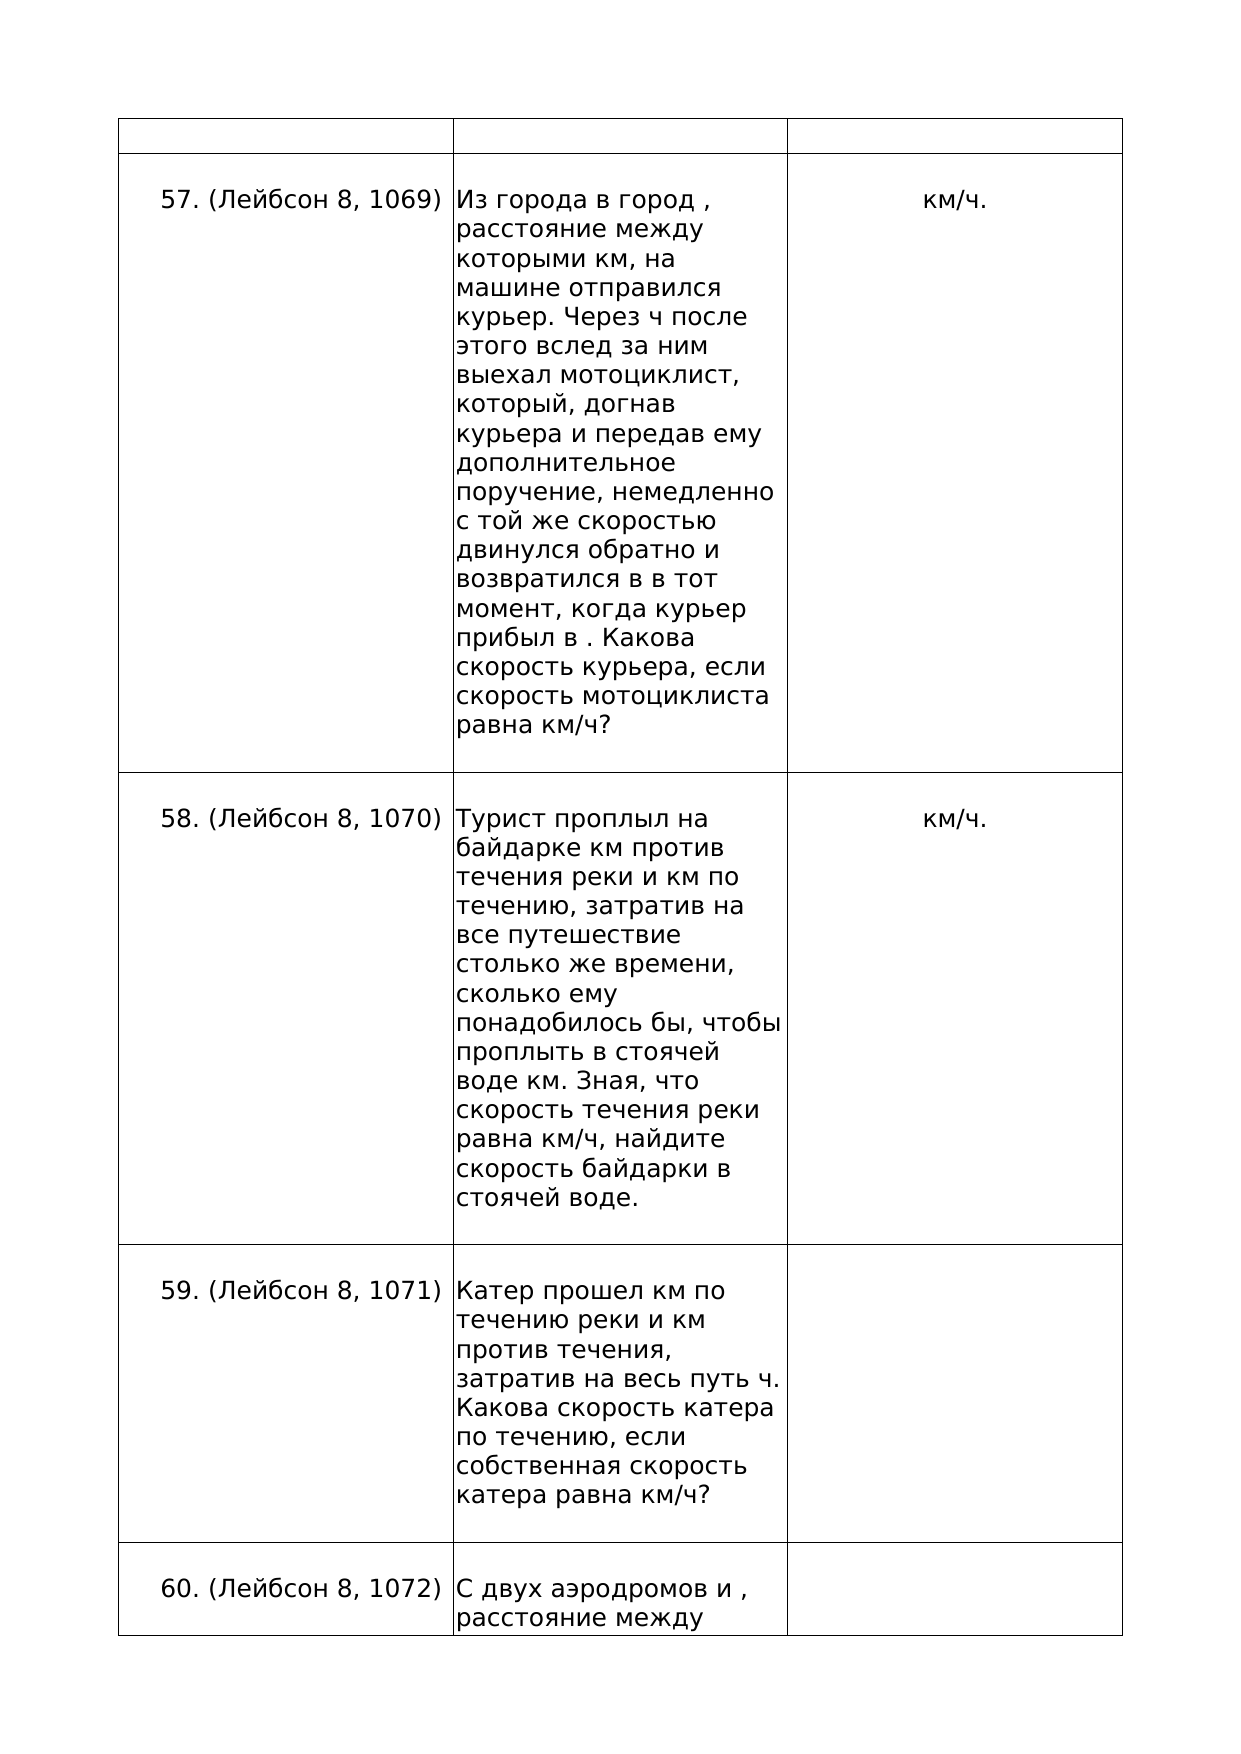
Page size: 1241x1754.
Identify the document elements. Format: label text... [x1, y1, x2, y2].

table_cell 59. (Лейбсон 8, 1071) [119, 1245, 453, 1542]
table_cell [788, 1245, 1122, 1542]
table_cell [454, 119, 787, 153]
table_cell Турист проплыл на байдарке км против течения реки и км по течению, затратив на все путешествие столько же времени, сколько ему понадобилось бы, чтобы проплыть в стоячей воде км. Зная, что скорость течения реки равна км/ч, найдите скорость байдарки в стоячей воде. [454, 773, 787, 1244]
table_cell км/ч. [788, 154, 1122, 772]
table_cell Катер прошел км по течению реки и км против течения, затратив на весь путь ч. Какова скорость катера по течению, если собственная скорость катера равна км/ч? [454, 1245, 787, 1542]
table_cell [788, 119, 1122, 153]
table_cell Из города в город , расстояние между которыми км, на машине отправился курьер. Через ч после этого вслед за ним выехал мотоциклист, который, догнав курьера и передав ему дополнительное поручение, немедленно с той же скоростью двинулся обратно и возвратился в в тот момент, когда курьер прибыл в . Какова скорость курьера, если скорость мотоциклиста равна км/ч? [454, 154, 787, 772]
table_cell С двух аэродромов и , расстояние между [454, 1543, 787, 1635]
table_cell [119, 119, 453, 153]
table_cell 60. (Лейбсон 8, 1072) [119, 1543, 453, 1635]
table_cell 58. (Лейбсон 8, 1070) [119, 773, 453, 1244]
table_cell 57. (Лейбсон 8, 1069) [119, 154, 453, 772]
table_cell км/ч. [788, 773, 1122, 1244]
table_cell [788, 1543, 1122, 1635]
